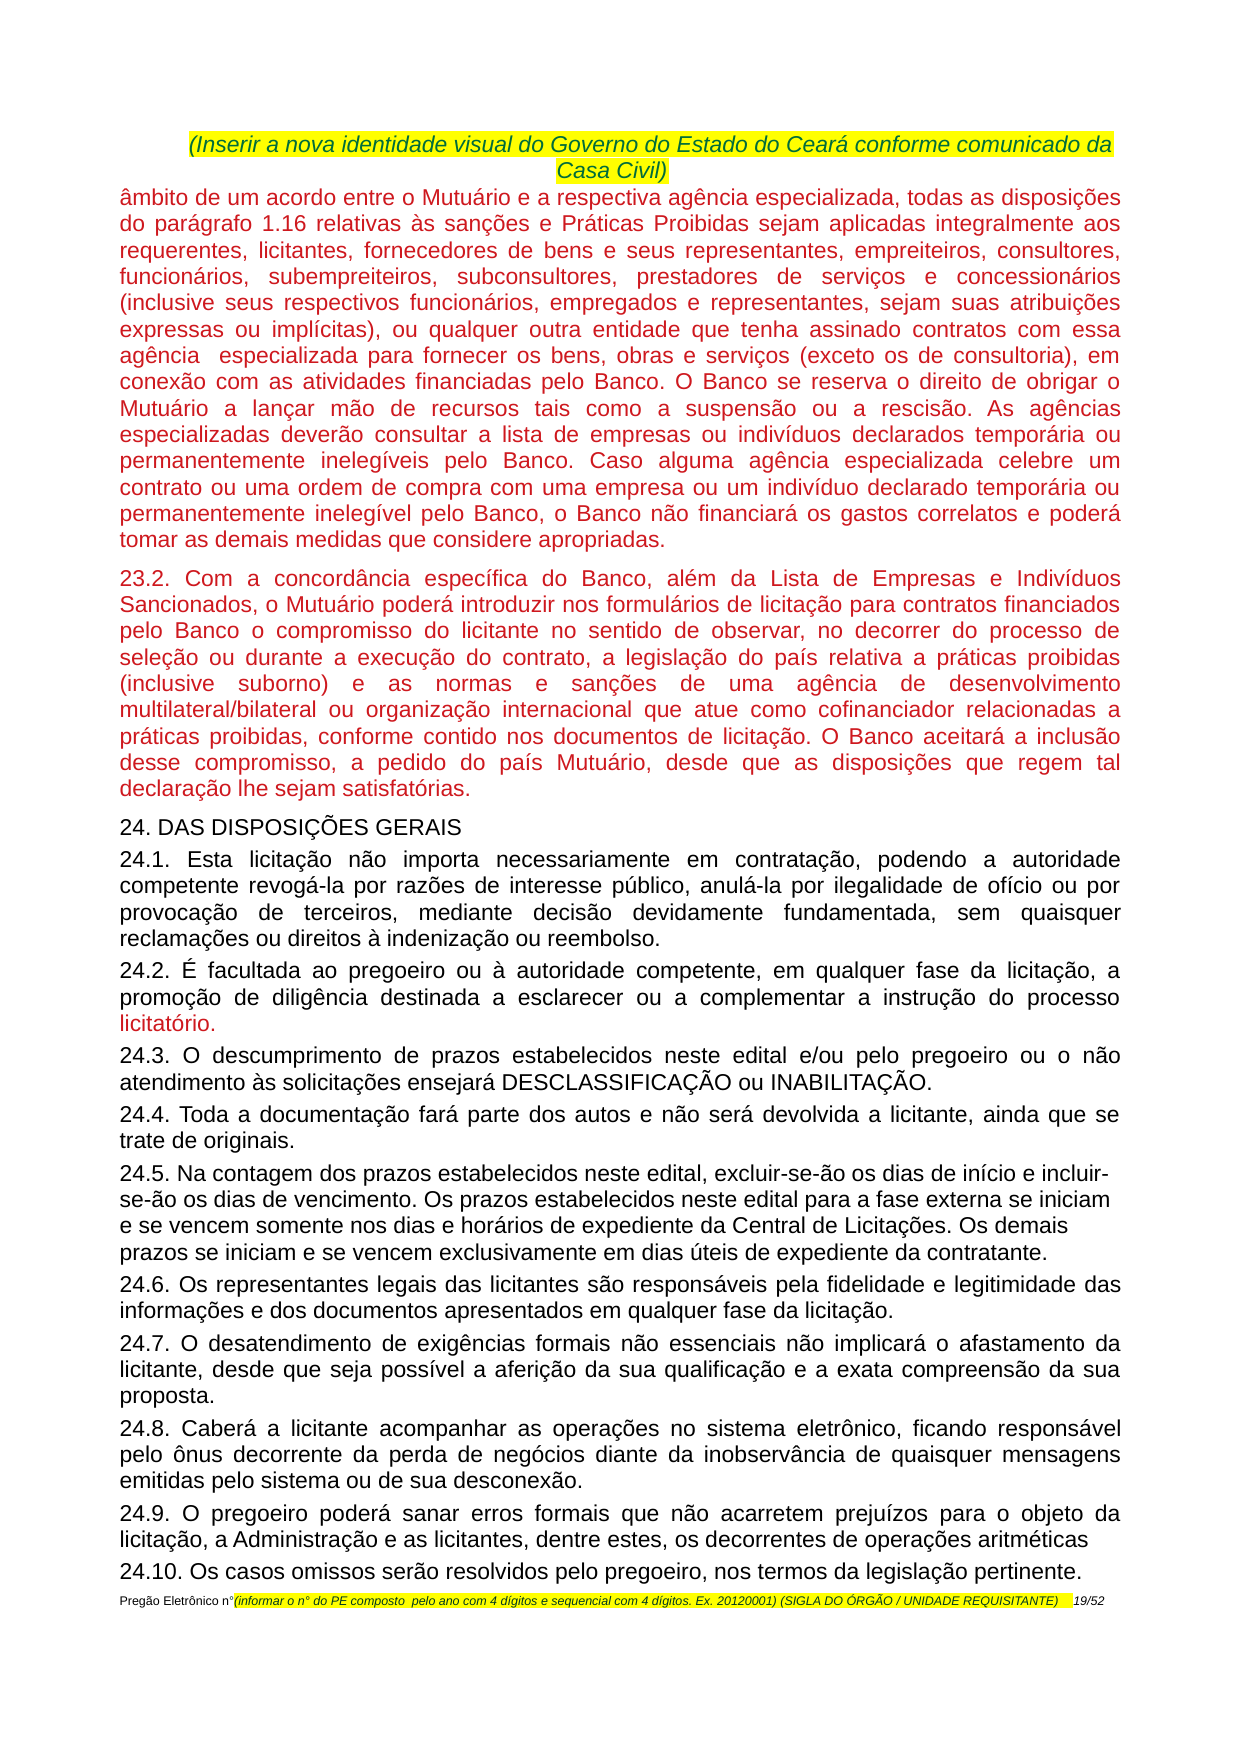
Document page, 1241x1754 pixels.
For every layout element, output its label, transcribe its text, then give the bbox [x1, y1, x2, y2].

text 24.3. O descumprimento de prazos estabelecidos neste edital e/ou pelo pregoeiro ou o não atendimento às solicitações ensejará DESCLASSIFICAÇÃO ou INABILITAÇÃO. [119, 1042, 1121, 1095]
text 24.9. O pregoeiro poderá sanar erros formais que não acarretem prejuízos para o objeto da licitação, a Administração e as licitantes, dentre estes, os decorrentes de operações aritméticas [119, 1499, 1121, 1552]
text 24.7. O desatendimento de exigências formais não essenciais não implicará o afastamento da licitante, desde que seja possível a aferição da sua qualificação e a exata compreensão da sua proposta. [119, 1329, 1121, 1408]
text 24.2. É facultada ao pregoeiro ou à autoridade competente, em qualquer fase da licitação, a promoção de diligência destinada a esclarecer ou a complementar a instrução do processo licitatório. [119, 957, 1121, 1036]
text 24.8. Caberá a licitante acompanhar as operações no sistema eletrônico, ficando responsável pelo ônus decorrente da perda de negócios diante da inobservância de quaisquer mensagens emitidas pelo sistema ou de sua desconexão. [119, 1414, 1121, 1493]
text âmbito de um acordo entre o Mutuário e a respectiva agência especializada, todas as disposições do parágrafo 1.16 relativas às sanções e Práticas Proibidas sejam aplicadas integralmente aos requerentes, licitantes, fornecedores de bens e seus representantes, empreiteiros, consultores, funcionários, subempreiteiros, subconsultores, prestadores de serviços e concessionários (inclusive seus respectivos funcionários, empregados e representantes, sejam suas atribuições expressas ou implícitas), ou qualquer outra entidade que tenha assinado contratos com essa agência especializada para fornecer os bens, obras e serviços (exceto os de consultoria), em conexão com as atividades financiadas pelo Banco. O Banco se reserva o direito de obrigar o Mutuário a lançar mão de recursos tais como a suspensão ou a rescisão. As agências especializadas deverão consultar a lista de empresas ou indivíduos declarados temporária ou permanentemente inelegíveis pelo Banco. Caso alguma agência especializada celebre um contrato ou uma ordem de compra com uma empresa ou um indivíduo declarado temporária ou permanentemente inelegível pelo Banco, o Banco não financiará os gastos correlatos e poderá tomar as demais medidas que considere apropriadas. [119, 184, 1121, 553]
text 24.10. Os casos omissos serão resolvidos pelo pregoeiro, nos termos da legislação pertinente. [119, 1558, 1121, 1584]
text 24.1. Esta licitação não importa necessariamente em contratação, podendo a autoridade competente revogá-la por razões de interesse público, anulá-la por ilegalidade de ofício ou por provocação de terceiros, mediante decisão devidamente fundamentada, sem quaisquer reclamações ou direitos à indenização ou reembolso. [119, 846, 1121, 951]
text 24.4. Toda a documentação fará parte dos autos e não será devolvida a licitante, ainda que se trate de originais. [119, 1101, 1121, 1153]
text 24.6. Os representantes legais das licitantes são responsáveis pela fidelidade e legitimidade das informações e dos documentos apresentados em qualquer fase da licitação. [119, 1271, 1121, 1323]
text 23.2. Com a concordância específica do Banco, além da Lista de Empresas e Indivíduos Sancionados, o Mutuário poderá introduzir nos formulários de licitação para contratos financiados pelo Banco o compromisso do licitante no sentido de observar, no decorrer do processo de seleção ou durante a execução do contrato, a legislação do país relativa a práticas proibidas (inclusive suborno) e as normas e sanções de uma agência de desenvolvimento multilateral/bilateral ou organização internacional que atue como cofinanciador relacionadas a práticas proibidas, conforme contido nos documentos de licitação. O Banco aceitará a inclusão desse compromisso, a pedido do país Mutuário, desde que as disposições que regem tal declaração lhe sejam satisfatórias. [119, 564, 1121, 802]
text 24. DAS DISPOSIÇÕES GERAIS [119, 813, 1122, 840]
text 24.5. Na contagem dos prazos estabelecidos neste edital, excluir-se-ão os dias de início e incluir-se-ão os dias de vencimento. Os prazos estabelecidos neste edital para a fase externa se iniciam e se vencem somente nos dias e horários de expediente da Central de Licitações. Os demais prazos se iniciam e se vencem exclusivamente em dias úteis de expediente da contratante. [119, 1159, 1121, 1265]
